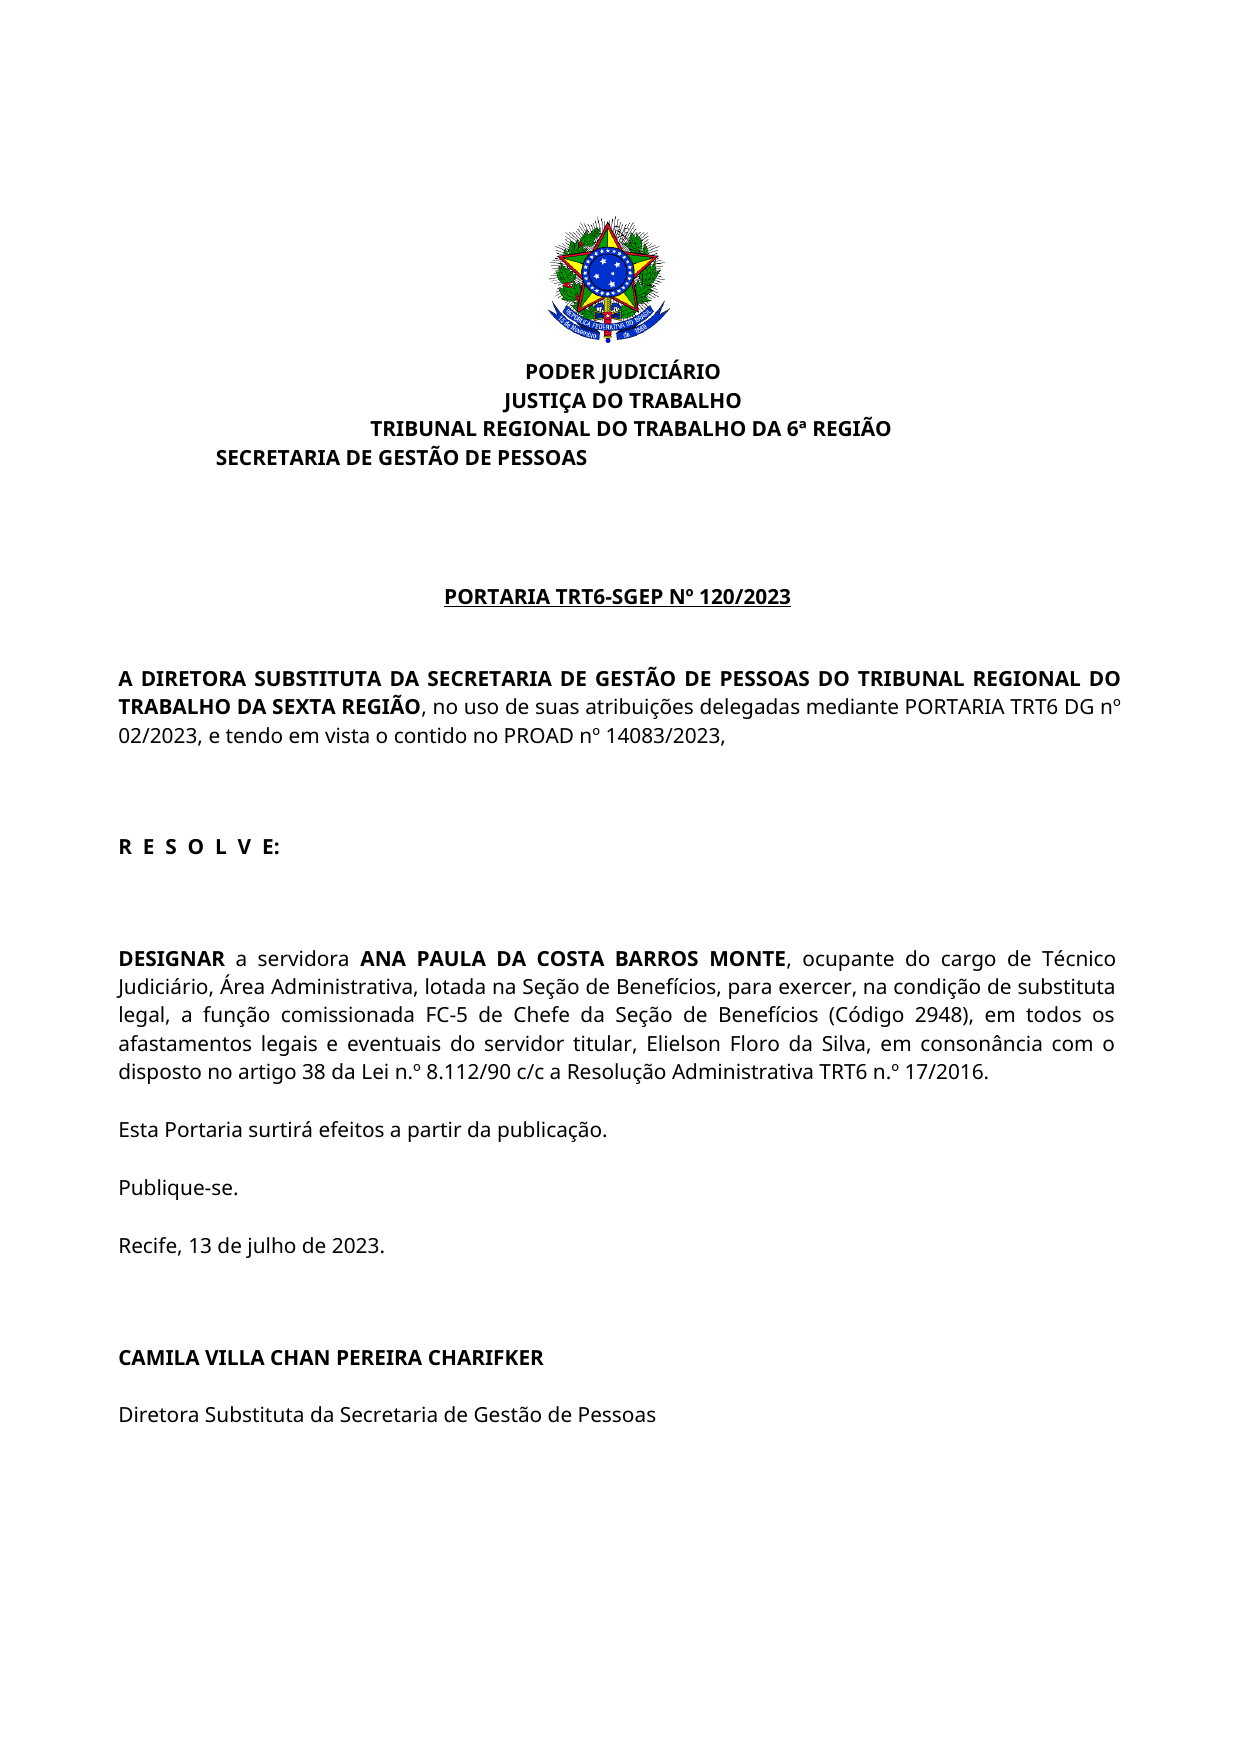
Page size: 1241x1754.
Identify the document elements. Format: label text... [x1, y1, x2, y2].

text PORTARIA TRT6-SGEP Nº 120/2023 [118, 582, 1117, 610]
text CAMILA VILLA CHAN PEREIRA CHARIFKER [118, 1343, 1122, 1371]
text Recife, 13 de julho de 2023. [118, 1231, 1117, 1259]
text A DIRETORA SUBSTITUTA DA SECRETARIA DE GESTÃO DE PESSOAS DO TRIBUNAL REGIONAL DO TRABALHO DA SEXTA REGIÃO, no uso de suas atribuições delegadas mediante PORTARIA TRT6 DG nº 02/2023, e tendo em vista o contido no PROAD nº 14083/2023, [118, 664, 1122, 749]
text Esta Portaria surtirá efeitos a partir da publicação. [118, 1115, 1117, 1144]
text PODER JUDICIÁRIO [118, 357, 1122, 386]
text SECRETARIA DE GESTÃO DE PESSOAS [118, 443, 1122, 471]
text R E S O L V E: [118, 832, 1111, 861]
text DESIGNAR a servidora ANA PAULA DA COSTA BARROS MONTE, ocupante do cargo de Técnico Judiciário, Área Administrativa, lotada na Seção de Benefícios, para exercer, na condição de substituta legal, a função comissionada FC-5 de Chefe da Seção de Benefícios (Código 2948), em todos os afastamentos legais e eventuais do servidor titular, Elielson Floro da Silva, em consonância com o disposto no artigo 38 da Lei n.º 8.112/90 c/c a Resolução Administrativa TRT6 n.º 17/2016. [118, 944, 1117, 1086]
text Publique-se. [118, 1173, 1117, 1202]
text JUSTIÇA DO TRABALHO [118, 386, 1122, 414]
picture [541, 213, 673, 345]
text TRIBUNAL REGIONAL DO TRABALHO DA 6ª REGIÃO [118, 414, 1122, 443]
text Diretora Substituta da Secretaria de Gestão de Pessoas [118, 1401, 1122, 1429]
